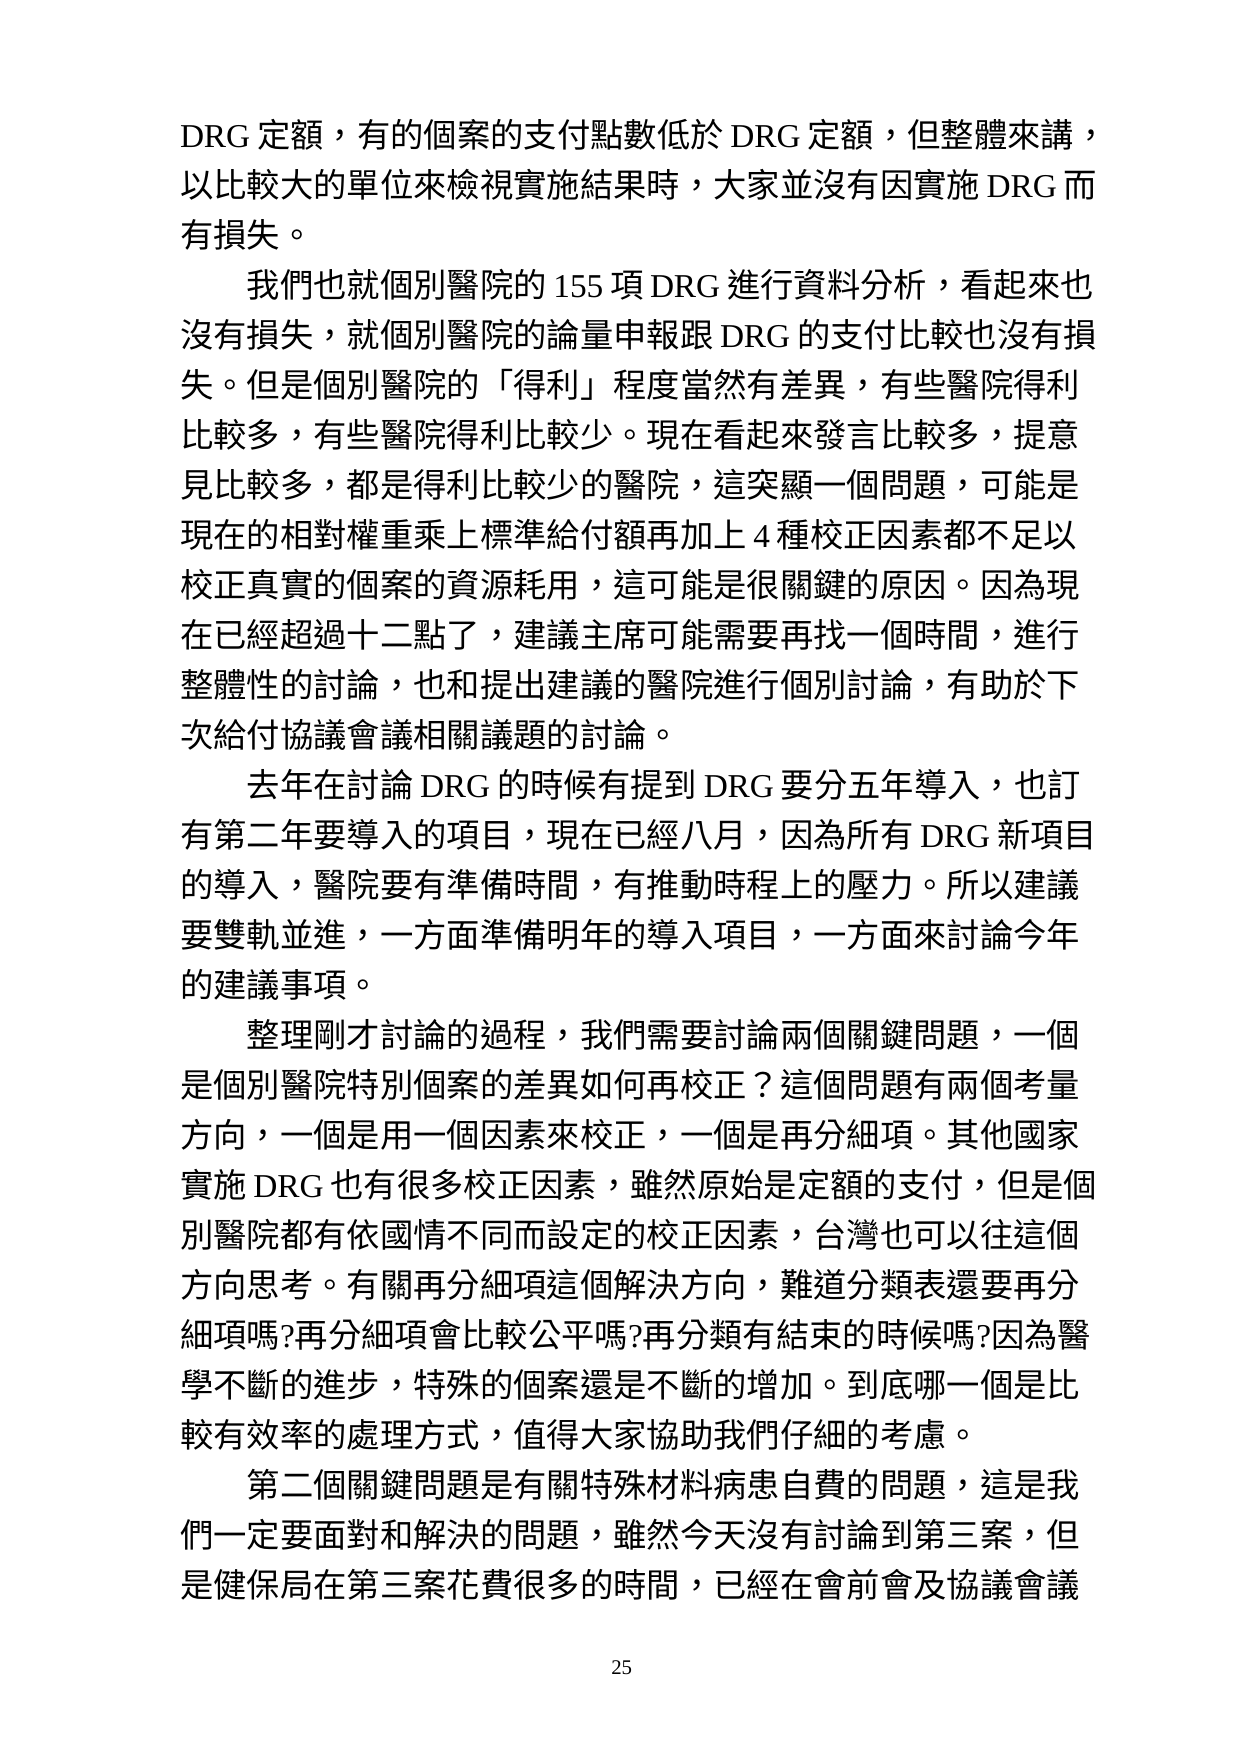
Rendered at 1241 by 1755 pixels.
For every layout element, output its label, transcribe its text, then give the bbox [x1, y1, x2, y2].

text 第二個關鍵問題是有關特殊材料病患自費的問題，這是我們一定要面對和解決的問題，雖然今天沒有討論到第三案，但是健保局在第三案花費很多的時間，已經在會前會及協議會議討論多次，如果大家有高明的方法，請提出對案討論。如果沒有對案，也請各位考慮第三案的解決方式。因為自費特殊材料，從民眾端來看是不可承受的未知之重。國內貧富差距大，有錢人有商業保險彌補自費金額，但是，沒有錢的人如何來處理？由於大部分的醫學中心設在都會區，可能覺得自費影響很小。事實上醫學中心仍有遠從鄉下來就醫的病人，我們不能只為較富有的病患想，我們須要為整體的台灣人民想出最公平的方法。 [180, 1458, 1104, 1608]
text 我們也就個別醫院的155項DRG進行資料分析，看起來也沒有損失，就個別醫院的論量申報跟DRG的支付比較也沒有損失。但是個別醫院的「得利」程度當然有差異，有些醫院得利比較多，有些醫院得利比較少。現在看起來發言比較多，提意見比較多，都是得利比較少的醫院，這突顯一個問題，可能是現在的相對權重乘上標準給付額再加上4種校正因素都不足以校正真實的個案的資源耗用，這可能是很關鍵的原因。因為現在已經超過十二點了，建議主席可能需要再找一個時間，進行整體性的討論，也和提出建議的醫院進行個別討論，有助於下次給付協議會議相關議題的討論。 [180, 258, 1104, 758]
text 整理剛才討論的過程，我們需要討論兩個關鍵問題，一個是個別醫院特別個案的差異如何再校正？這個問題有兩個考量方向，一個是用一個因素來校正，一個是再分細項。其他國家實施DRG也有很多校正因素，雖然原始是定額的支付，但是個別醫院都有依國情不同而設定的校正因素，台灣也可以往這個方向思考。有關再分細項這個解決方向，難道分類表還要再分細項嗎?再分細項會比較公平嗎?再分類有結束的時候嗎?因為醫學不斷的進步，特殊的個案還是不斷的增加。到底哪一個是比較有效率的處理方式，值得大家協助我們仔細的考慮。 [180, 1008, 1104, 1458]
text 去年在討論DRG的時候有提到DRG要分五年導入，也訂有第二年要導入的項目，現在已經八月，因為所有DRG新項目的導入，醫院要有準備時間，有推動時程上的壓力。所以建議要雙軌並進，一方面準備明年的導入項目，一方面來討論今年的建議事項。 [180, 758, 1104, 1008]
text 今天大家提出的問題，包括95項修訂建議，都有一個共通性，就是DRG組內不只層級間有差異，醫院別間也有差異。而且95項問題絕大多數都發生在醫學中心，是非常特別的個案，所以醫界會提出來質疑。雖然整個監控報告裡有提到， 我們支付的金額整體來講並沒有讓醫院財務有損失，但是醫界舉例的個案都有損失。個案有損失跟整體沒損失之間，當然有一定程度的個別醫院得利，因為整體報告是個平均數，我可以理解有些醫院可能是在平均數的另外一邊。我們在報告文字中敘述，個案跟整個DRG平均值間，可能部分個案的支付點數超過DRG定額，有的個案的支付點數低於DRG定額，但整體來講，以比較大的單位來檢視實施結果時，大家並沒有因實施DRG而有損失。 [180, 108, 1104, 258]
